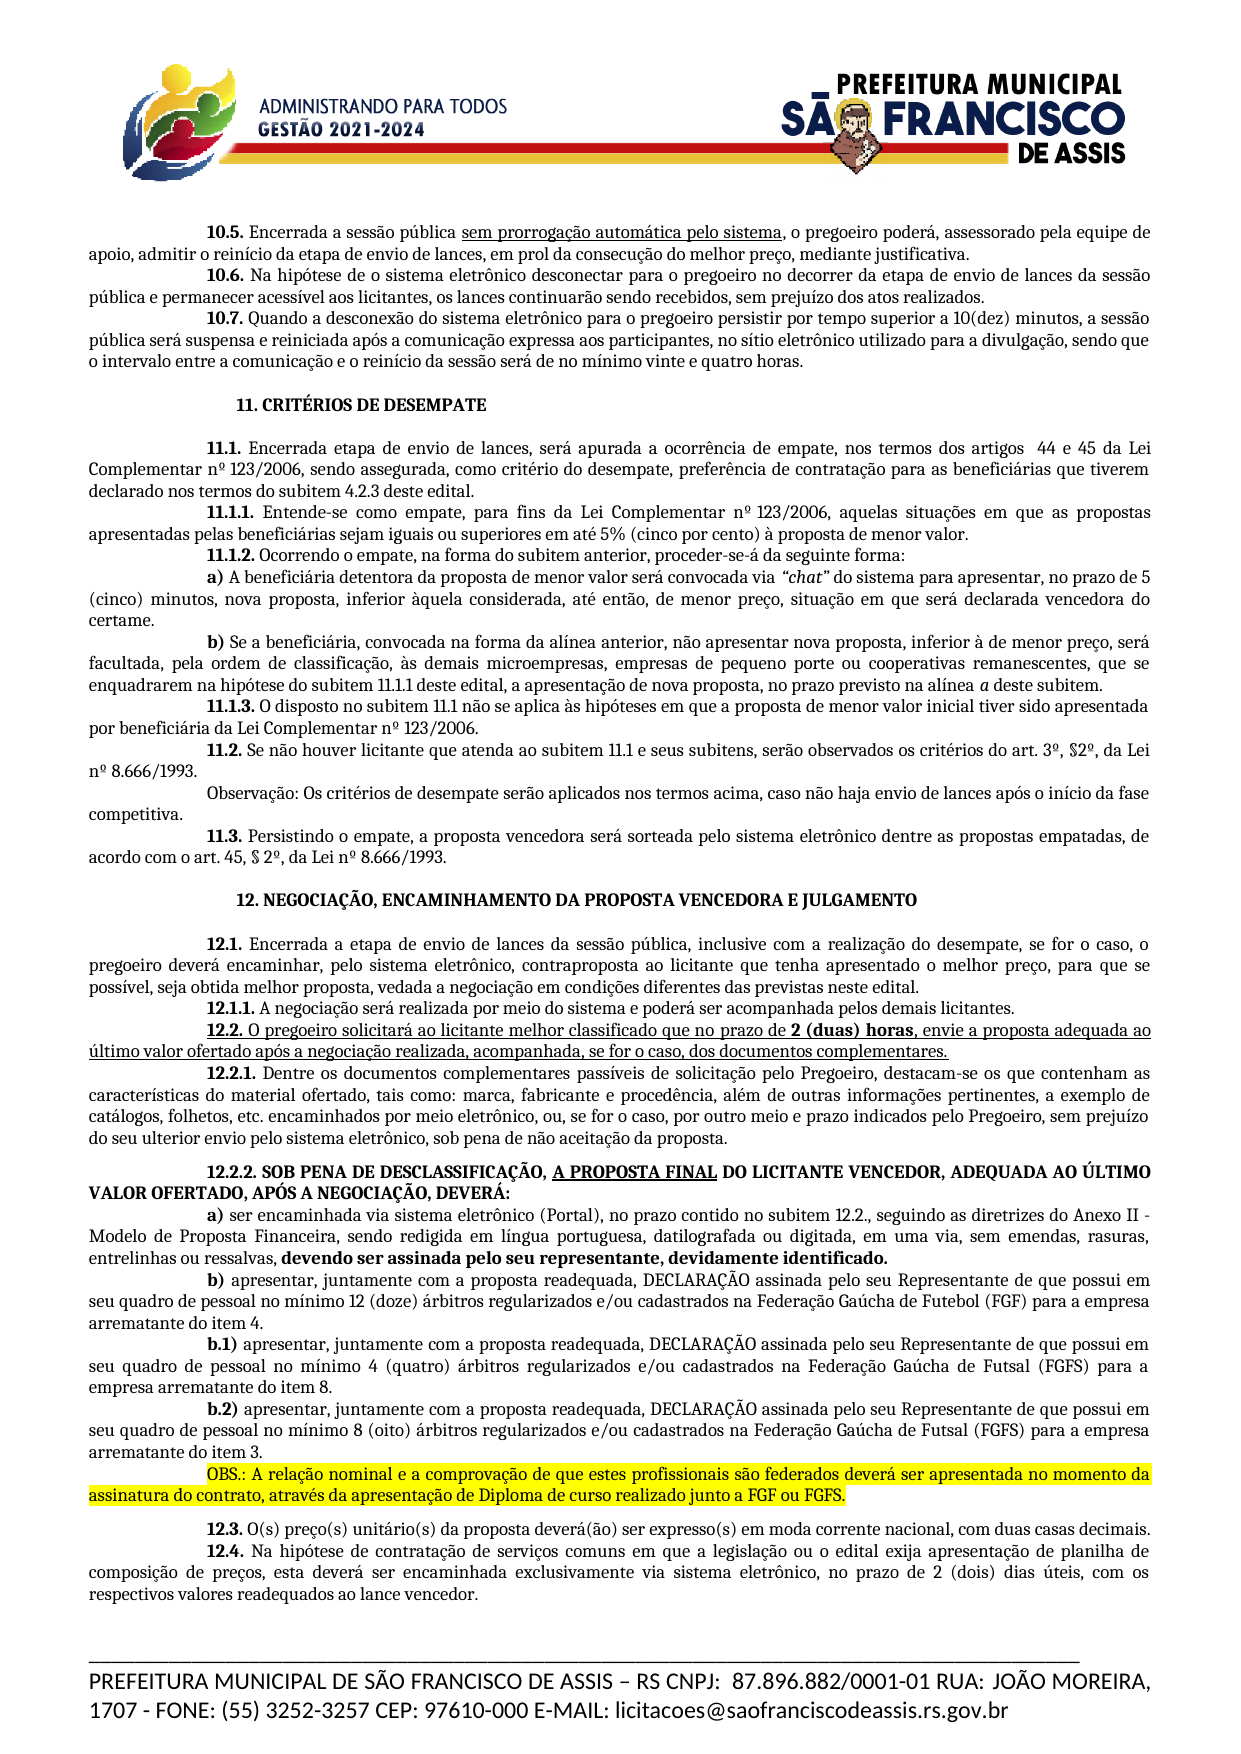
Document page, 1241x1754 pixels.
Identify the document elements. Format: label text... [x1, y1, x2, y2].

text 11.1.2. Ocorrendo o empate, na forma do subitem anterior, proceder-se-á da seguinte forma: [89, 545, 1152, 567]
text 11.1.3. O disposto no subitem 11.1 não se aplica às hipóteses em que a proposta de menor valor inicial tiver sido apresentada por beneficiária da Lei Complementar nº 123/2006. [89, 696, 1152, 739]
text Observação: Os critérios de desempate serão aplicados nos termos acima, caso não haja envio de lances após o início da fase competitiva. [89, 782, 1152, 825]
text 12.2.2. SOB PENA DE DESCLASSIFICAÇÃO, A PROPOSTA FINAL DO LICITANTE VENCEDOR, ADEQUADA AO ÚLTIMO VALOR OFERTADO, APÓS A NEGOCIAÇÃO, DEVERÁ: [89, 1161, 1152, 1204]
text 11. CRITÉRIOS DE DESEMPATE [89, 394, 1152, 416]
text a) ser encaminhada via sistema eletrônico (Portal), no prazo contido no subitem 12.2., seguindo as diretrizes do Anexo II - Modelo de Proposta Financeira, sendo redigida em língua portuguesa, datilografada ou digitada, em uma via, sem emendas, rasuras, entrelinhas ou ressalvas, devendo ser assinada pelo seu representante, devidamente identificado. [89, 1204, 1152, 1269]
text OBS.: A relação nominal e a comprovação de que estes profissionais são federados deverá ser apresentada no momento da assinatura do contrato, através da apresentação de Diploma de curso realizado junto a FGF ou FGFS. [89, 1463, 1152, 1506]
text b.2) apresentar, juntamente com a proposta readequada, DECLARAÇÃO assinada pelo seu Representante de que possui em seu quadro de pessoal no mínimo 8 (oito) árbitros regularizados e/ou cadastrados na Federação Gaúcha de Futsal (FGFS) para a empresa arrematante do item 3. [89, 1398, 1152, 1463]
text 12. NEGOCIAÇÃO, ENCAMINHAMENTO DA PROPOSTA VENCEDORA E JULGAMENTO [89, 890, 1152, 912]
text 11.1.1. Entende-se como empate, para fins da Lei Complementar nº 123/2006, aquelas situações em que as propostas apresentadas pelas beneficiárias sejam iguais ou superiores em até 5% (cinco por cento) à proposta de menor valor. [89, 502, 1152, 545]
text 12.1. Encerrada a etapa de envio de lances da sessão pública, inclusive com a realização do desempate, se for o caso, o pregoeiro deverá encaminhar, pelo sistema eletrônico, contraproposta ao licitante que tenha apresentado o melhor preço, para que se possível, seja obtida melhor proposta, vedada a negociação em condições diferentes das previstas neste edital. [89, 933, 1152, 998]
text 10.6. Na hipótese de o sistema eletrônico desconectar para o pregoeiro no decorrer da etapa de envio de lances da sessão pública e permanecer acessível aos licitantes, os lances continuarão sendo recebidos, sem prejuízo dos atos realizados. [89, 265, 1152, 308]
text 12.4. Na hipótese de contratação de serviços comuns em que a legislação ou o edital exija apresentação de planilha de composição de preços, esta deverá ser encaminhada exclusivamente via sistema eletrônico, no prazo de 2 (dois) dias úteis, com os respectivos valores readequados ao lance vencedor. [89, 1540, 1152, 1605]
text 12.3. O(s) preço(s) unitário(s) da proposta deverá(ão) ser expresso(s) em moda corrente nacional, com duas casas decimais. [89, 1519, 1152, 1540]
text 12.1.1. A negociação será realizada por meio do sistema e poderá ser acompanhada pelos demais licitantes. [89, 998, 1152, 1019]
text b.1) apresentar, juntamente com a proposta readequada, DECLARAÇÃO assinada pelo seu Representante de que possui em seu quadro de pessoal no mínimo 4 (quatro) árbitros regularizados e/ou cadastrados na Federação Gaúcha de Futsal (FGFS) para a empresa arrematante do item 8. [89, 1334, 1152, 1398]
text 11.1. Encerrada etapa de envio de lances, será apurada a ocorrência de empate, nos termos dos artigos 44 e 45 da Lei Complementar nº 123/2006, sendo assegurada, como critério do desempate, preferência de contratação para as beneficiárias que tiverem declarado nos termos do subitem 4.2.3 deste edital. [89, 437, 1152, 502]
text b) apresentar, juntamente com a proposta readequada, DECLARAÇÃO assinada pelo seu Representante de que possui em seu quadro de pessoal no mínimo 12 (doze) árbitros regularizados e/ou cadastrados na Federação Gaúcha de Futebol (FGF) para a empresa arrematante do item 4. [89, 1269, 1152, 1334]
text 11.2. Se não houver licitante que atenda ao subitem 11.1 e seus subitens, serão observados os critérios do art. 3º, §2º, da Lei nº 8.666/1993. [89, 739, 1152, 782]
text a) A beneficiária detentora da proposta de menor valor será convocada via “chat” do sistema para apresentar, no prazo de 5 (cinco) minutos, nova proposta, inferior àquela considerada, até então, de menor preço, situação em que será declarada vencedora do certame. [89, 567, 1152, 631]
text 12.2. O pregoeiro solicitará ao licitante melhor classificado que no prazo de 2 (duas) horas, envie a proposta adequada ao último valor ofertado após a negociação realizada, acompanhada, se for o caso, dos documentos complementares. [89, 1019, 1152, 1062]
text b) Se a beneficiária, convocada na forma da alínea anterior, não apresentar nova proposta, inferior à de menor preço, será facultada, pela ordem de classificação, às demais microempresas, empresas de pequeno porte ou cooperativas remanescentes, que se enquadrarem na hipótese do subitem 11.1.1 deste edital, a apresentação de nova proposta, no prazo previsto na alínea a deste subitem. [89, 631, 1152, 696]
text 11.3. Persistindo o empate, a proposta vencedora será sorteada pelo sistema eletrônico dentre as propostas empatadas, de acordo com o art. 45, § 2º, da Lei nº 8.666/1993. [89, 825, 1152, 868]
text 10.5. Encerrada a sessão pública sem prorrogação automática pelo sistema, o pregoeiro poderá, assessorado pela equipe de apoio, admitir o reinício da etapa de envio de lances, em prol da consecução do melhor preço, mediante justificativa. [89, 222, 1152, 265]
text 10.7. Quando a desconexão do sistema eletrônico para o pregoeiro persistir por tempo superior a 10(dez) minutos, a sessão pública será suspensa e reiniciada após a comunicação expressa aos participantes, no sítio eletrônico utilizado para a divulgação, sendo que o intervalo entre a comunicação e o reinício da sessão será de no mínimo vinte e quatro horas. [89, 308, 1152, 372]
text 12.2.1. Dentre os documentos complementares passíveis de solicitação pelo Pregoeiro, destacam-se os que contenham as características do material ofertado, tais como: marca, fabricante e procedência, além de outras informações pertinentes, a exemplo de catálogos, folhetos, etc. encaminhados por meio eletrônico, ou, se for o caso, por outro meio e prazo indicados pelo Pregoeiro, sem prejuízo do seu ulterior envio pelo sistema eletrônico, sob pena de não aceitação da proposta. [89, 1062, 1152, 1149]
